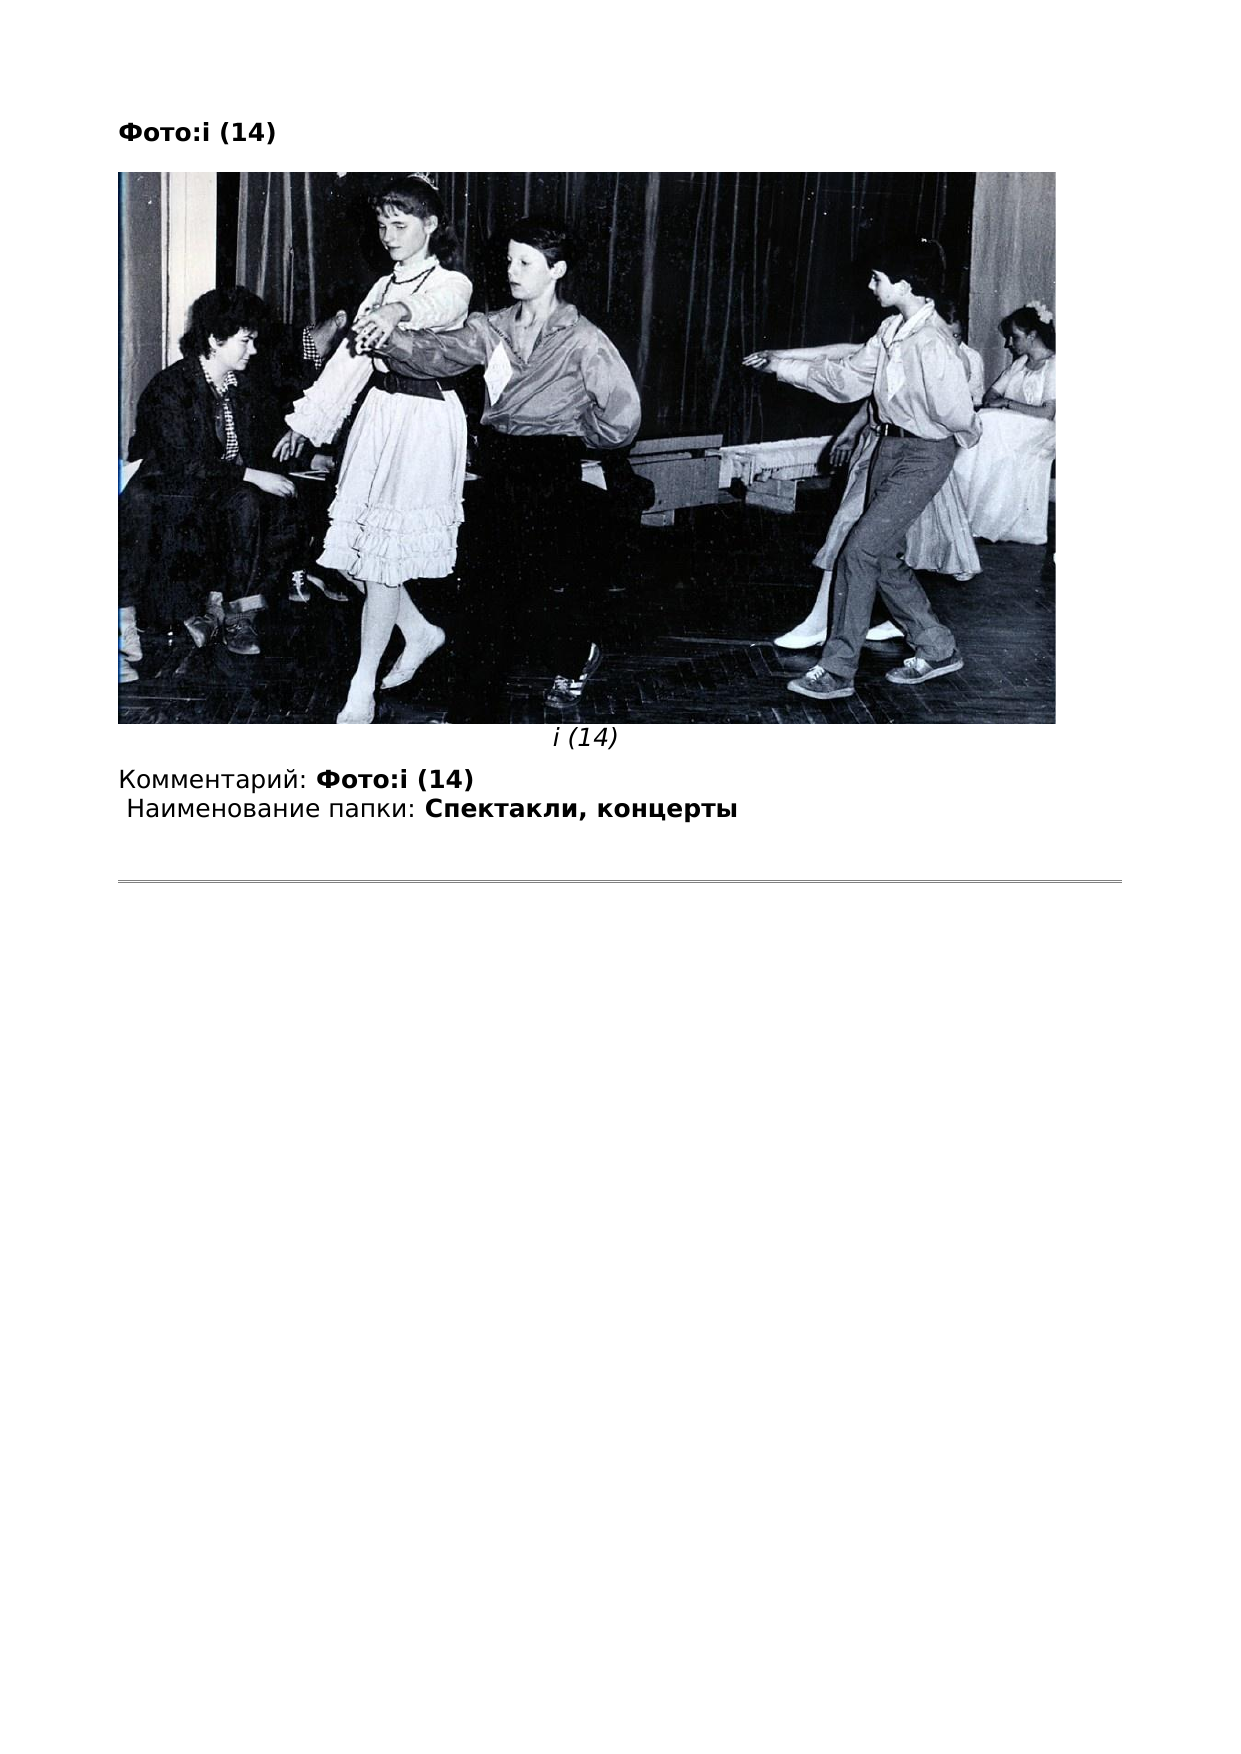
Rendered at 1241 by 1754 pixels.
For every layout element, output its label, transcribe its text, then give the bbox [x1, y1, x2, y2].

text Комментарий: Фото:i (14) Наименование папки: Спектакли, концерты [118, 765, 1122, 853]
subtitle Фото:i (14) [118, 118, 1122, 147]
picture [118, 172, 1056, 724]
text i (14) [118, 724, 1056, 753]
